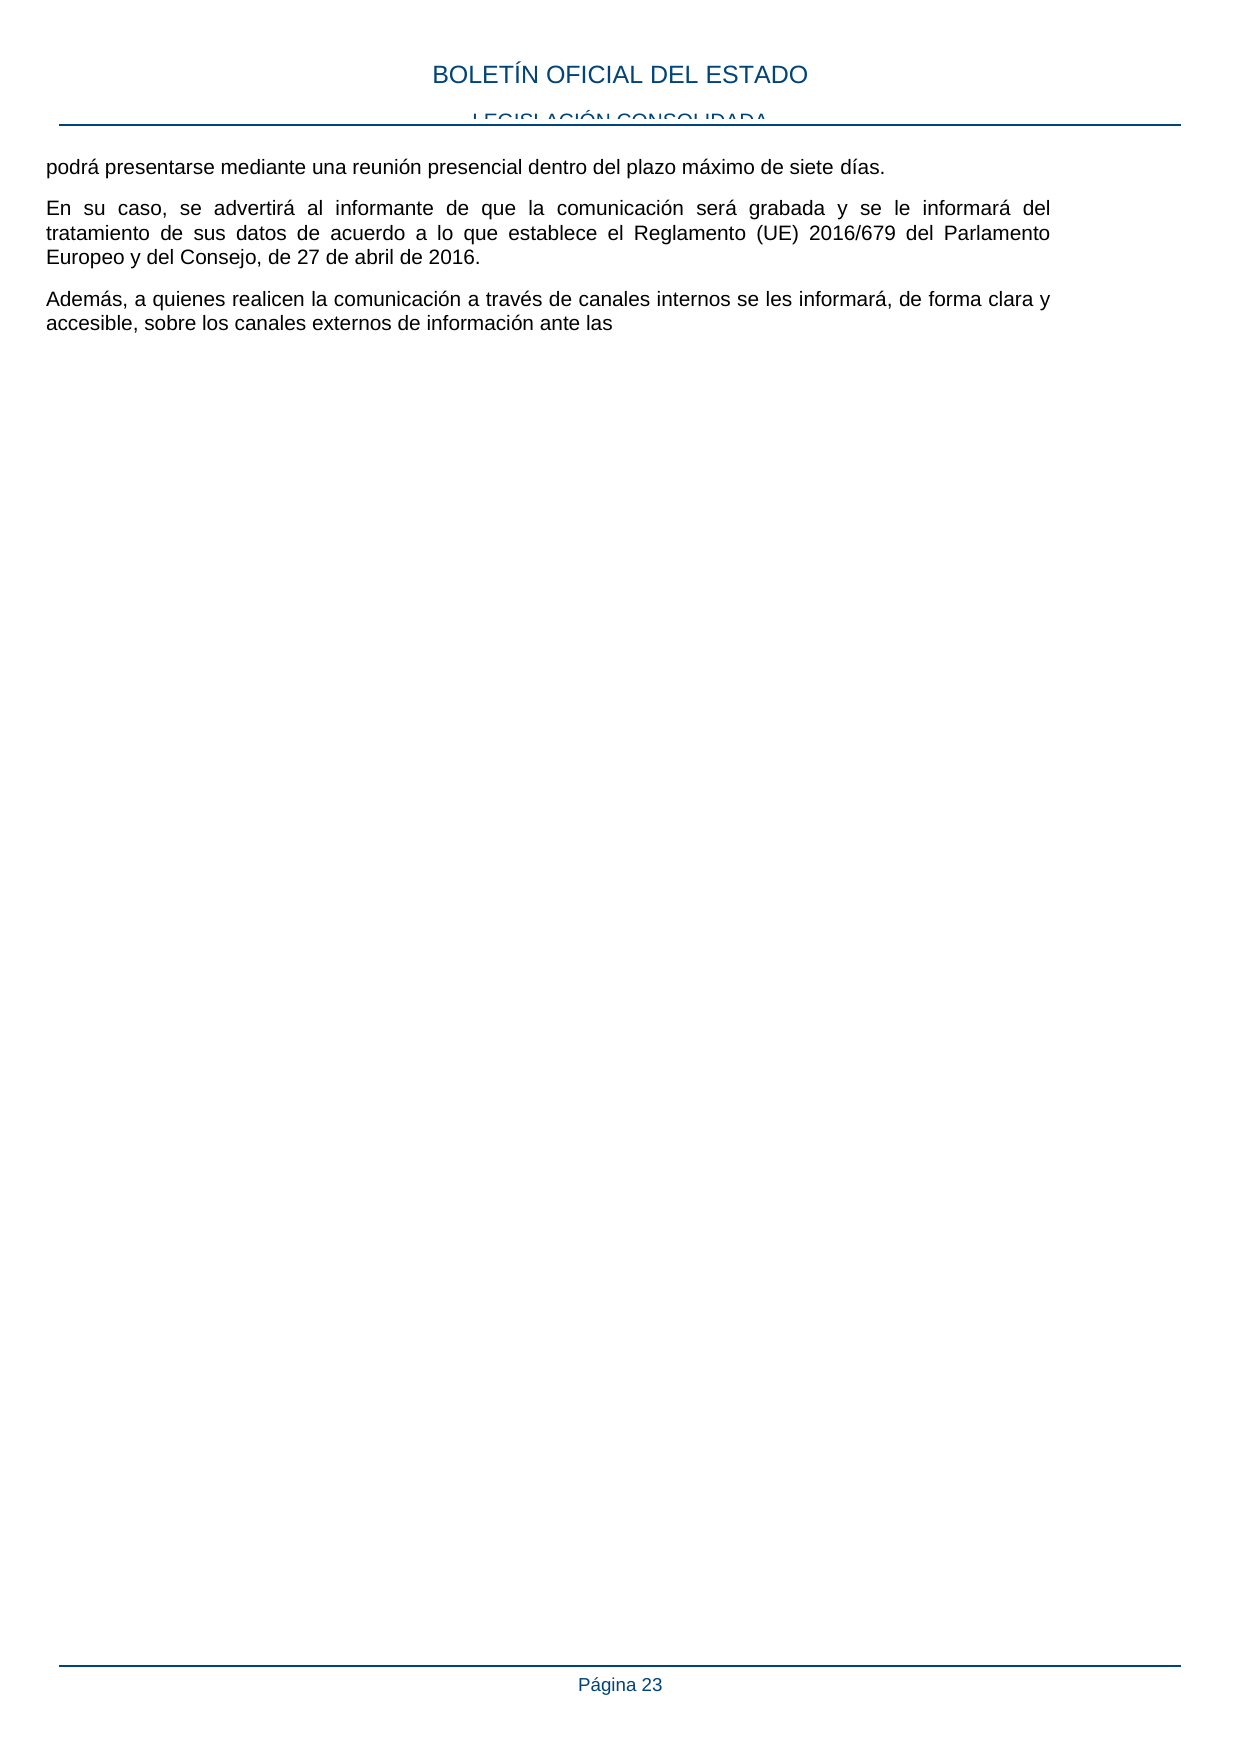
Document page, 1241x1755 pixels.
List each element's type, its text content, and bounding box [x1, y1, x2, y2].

list podrá presentarse mediante una reunión presencial dentro del plazo máximo de siete días. [46, 154, 1195, 178]
text Además, a quienes realicen la comunicación a través de canales internos se les informará, de forma clara y accesible, sobre los canales externos de información ante las [46, 286, 1052, 335]
text En su caso, se advertirá al informante de que la comunicación será grabada y se le informará del tratamiento de sus datos de acuerdo a lo que establece el Reglamento (UE) 2016/679 del Parlamento Europeo y del Consejo, de 27 de abril de 2016. [46, 196, 1052, 269]
